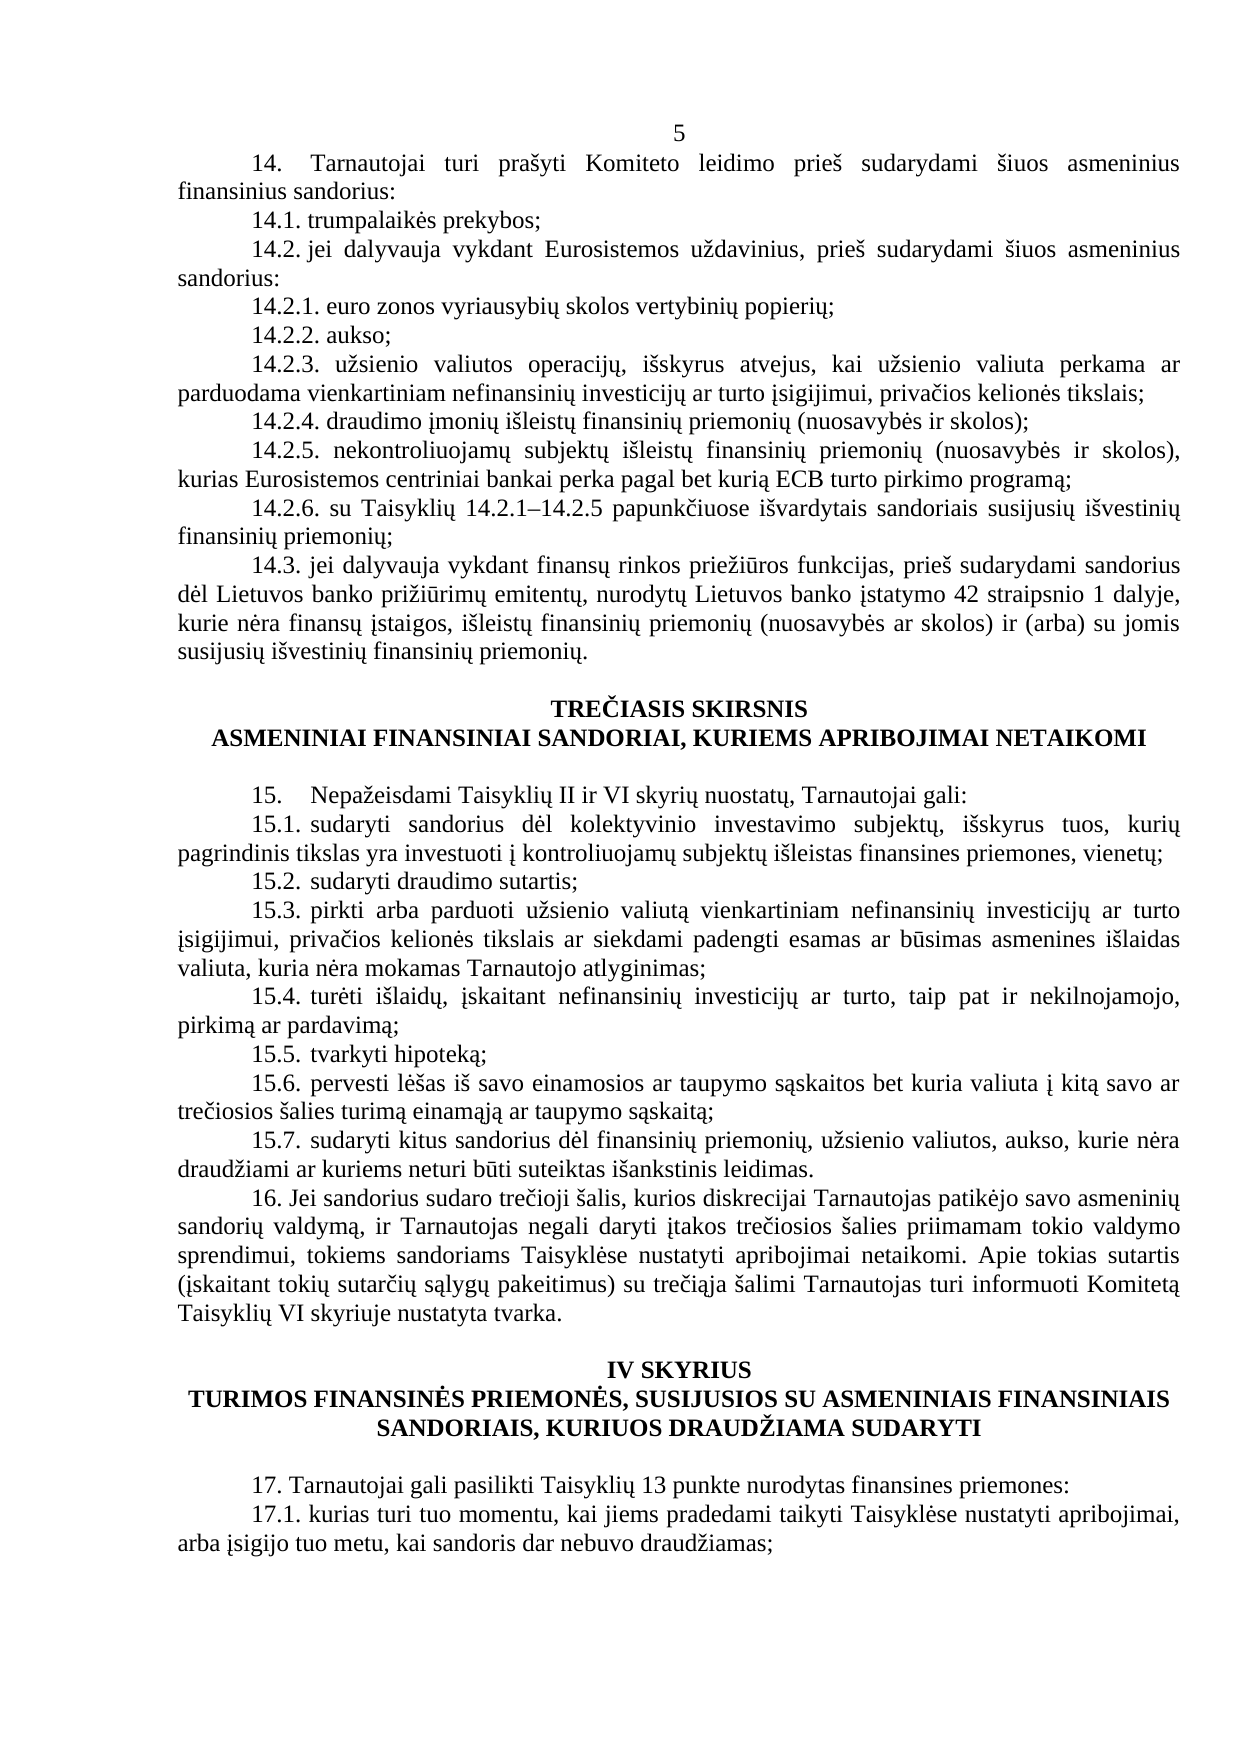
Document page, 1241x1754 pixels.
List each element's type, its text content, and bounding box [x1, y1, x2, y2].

text TREČIASIS SKIRSNIS [177, 694, 1181, 723]
text 15.2. sudaryti draudimo sutartis; [177, 866, 1181, 895]
text TURIMOS FINANSINĖS PRIEMONĖS, SUSIJUSIOS SU ASMENINIAIS FINANSINIAIS SANDORIAIS, KURIUOS DRAUDŽIAMA SUDARYTI [177, 1384, 1181, 1441]
text 14.2.1. euro zonos vyriausybių skolos vertybinių popierių; [251, 291, 1181, 320]
text 14.2.6. su Taisyklių 14.2.1–14.2.5 papunkčiuose išvardytais sandoriais susijusių išvestinių finansinių priemonių; [177, 493, 1181, 550]
text 14.2.4. draudimo įmonių išleistų finansinių priemonių (nuosavybės ir skolos); [177, 406, 1181, 435]
text 17.1. kurias turi tuo momentu, kai jiems pradedami taikyti Taisyklėse nustatyti apribojimai, arba įsigijo tuo metu, kai sandoris dar nebuvo draudžiamas; [177, 1499, 1181, 1556]
text 15.3. pirkti arba parduoti užsienio valiutą vienkartiniam nefinansinių investicijų ar turto įsigijimui, privačios kelionės tikslais ar siekdami padengti esamas ar būsimas asmenines išlaidas valiuta, kuria nėra mokamas Tarnautojo atlyginimas; [177, 895, 1181, 981]
text IV SKYRIUS [177, 1355, 1181, 1384]
text 15.1. sudaryti sandorius dėl kolektyvinio investavimo subjektų, išskyrus tuos, kurių pagrindinis tikslas yra investuoti į kontroliuojamų subjektų išleistas finansines priemones, vienetų; [177, 809, 1181, 866]
text 15.6. pervesti lėšas iš savo einamosios ar taupymo sąskaitos bet kuria valiuta į kitą savo ar trečiosios šalies turimą einamąją ar taupymo sąskaitą; [177, 1068, 1181, 1125]
text 14. Tarnautojai turi prašyti Komiteto leidimo prieš sudarydami šiuos asmeninius finansinius sandorius: [177, 148, 1181, 205]
text ASMENINIAI FINANSINIAI SANDORIAI, KURIEMS APRIBOJIMAI NETAIKOMI [177, 723, 1181, 751]
text 14.1. trumpalaikės prekybos; [251, 205, 1181, 234]
text 14.2. jei dalyvauja vykdant Eurosistemos uždavinius, prieš sudarydami šiuos asmeninius sandorius: [177, 234, 1181, 291]
text 15.5. tvarkyti hipoteką; [177, 1039, 1181, 1068]
text 15. Nepažeisdami Taisyklių II ir VI skyrių nuostatų, Tarnautojai gali: [177, 780, 1181, 809]
text 14.2.3. užsienio valiutos operacijų, išskyrus atvejus, kai užsienio valiuta perkama ar parduodama vienkartiniam nefinansinių investicijų ar turto įsigijimui, privačios kelionės tikslais; [177, 349, 1181, 406]
text 14.2.5. nekontroliuojamų subjektų išleistų finansinių priemonių (nuosavybės ir skolos), kurias Eurosistemos centriniai bankai perka pagal bet kurią ECB turto pirkimo programą; [177, 435, 1181, 493]
text 14.2.2. aukso; [251, 320, 1181, 349]
text 16. Jei sandorius sudaro trečioji šalis, kurios diskrecijai Tarnautojas patikėjo savo asmeninių sandorių valdymą, ir Tarnautojas negali daryti įtakos trečiosios šalies priimamam tokio valdymo sprendimui, tokiems sandoriams Taisyklėse nustatyti apribojimai netaikomi. Apie tokias sutartis (įskaitant tokių sutarčių sąlygų pakeitimus) su trečiąja šalimi Tarnautojas turi informuoti Komitetą Taisyklių VI skyriuje nustatyta tvarka. [177, 1183, 1181, 1326]
text 14.3. jei dalyvauja vykdant finansų rinkos priežiūros funkcijas, prieš sudarydami sandorius dėl Lietuvos banko prižiūrimų emitentų, nurodytų Lietuvos banko įstatymo 42 straipsnio 1 dalyje, kurie nėra finansų įstaigos, išleistų finansinių priemonių (nuosavybės ar skolos) ir (arba) su jomis susijusių išvestinių finansinių priemonių. [177, 550, 1181, 665]
text 17. Tarnautojai gali pasilikti Taisyklių 13 punkte nurodytas finansines priemones: [177, 1470, 1181, 1499]
text 15.4. turėti išlaidų, įskaitant nefinansinių investicijų ar turto, taip pat ir nekilnojamojo, pirkimą ar pardavimą; [177, 981, 1181, 1039]
text 15.7. sudaryti kitus sandorius dėl finansinių priemonių, užsienio valiutos, aukso, kurie nėra draudžiami ar kuriems neturi būti suteiktas išankstinis leidimas. [177, 1125, 1181, 1183]
